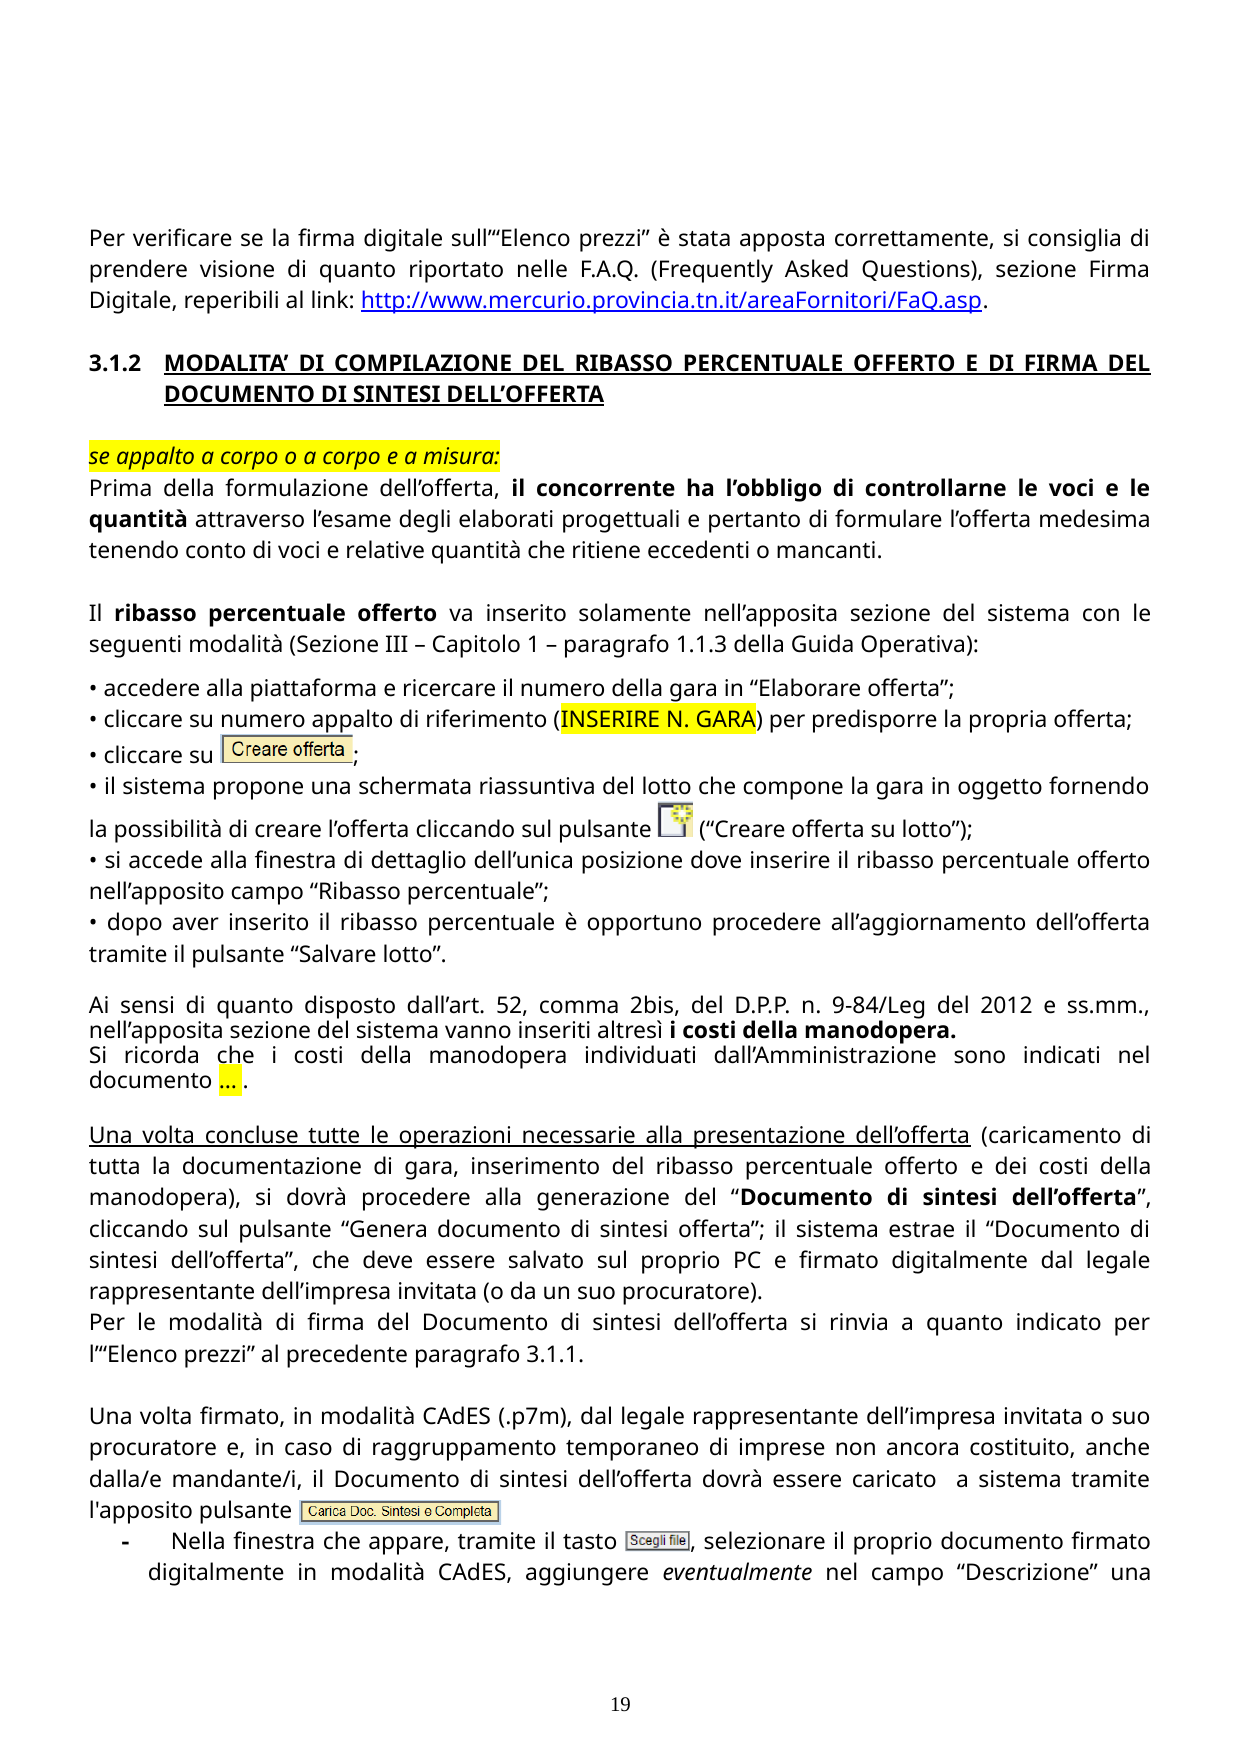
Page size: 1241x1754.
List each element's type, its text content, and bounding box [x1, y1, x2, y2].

text Si ricorda che i costi della manodopera individuati dall’Amministrazione sono indicati nel documento … . [89, 1044, 1152, 1094]
list • si accede alla finestra di dettaglio dell’unica posizione dove inserire il ribasso percentuale offerto nell’apposito campo “Ribasso percentuale”; [89, 844, 1152, 906]
text 3.1.2 MODALITA’ DI COMPILAZIONE DEL RIBASSO PERCENTUALE OFFERTO E DI FIRMA DEL DOCUMENTO DI SINTESI DELL’OFFERTA [89, 347, 1152, 409]
list • accedere alla piattaforma e ricercare il numero della gara in “Elaborare offerta”; [89, 672, 1152, 703]
text Il ribasso percentuale offerto va inserito solamente nell’apposita sezione del sistema con le seguenti modalità (Sezione III – Capitolo 1 – paragrafo 1.1.3 della Guida Operativa): [89, 597, 1152, 659]
picture [298, 1495, 502, 1525]
text Una volta firmato, in modalità CAdES (.p7m), dal legale rappresentante dell’impresa invitata o suo procuratore e, in caso di raggruppamento temporaneo di imprese non ancora costituito, anche dalla/e mandante/i, il Documento di sintesi dell’offerta dovrà essere caricato a sistema tramite l'apposito pulsante [89, 1400, 1152, 1525]
text Ai sensi di quanto disposto dall’art. 52, comma 2bis, del D.P.P. n. 9-84/Leg del 2012 e ss.mm., nell’apposita sezione del sistema vanno inseriti altresì i costi della manodopera. [89, 994, 1152, 1044]
text se appalto a corpo o a corpo e a misura: [89, 440, 1152, 472]
picture [625, 1531, 690, 1552]
text Per le modalità di firma del Documento di sintesi dell’offerta si rinvia a quanto indicato per l’“Elenco prezzi” al precedente paragrafo 3.1.1. [89, 1306, 1152, 1369]
text Per verificare se la firma digitale sull’“Elenco prezzi” è stata apposta correttamente, si consiglia di prendere visione di quanto riportato nelle F.A.Q. (Frequently Asked Questions), sezione Firma Digitale, reperibili al link: http://www.mercurio.provincia.tn.it/areaFornitori/FaQ.asp. [89, 222, 1152, 315]
text Una volta concluse tutte le operazioni necessarie alla presentazione dell’offerta (caricamento di tutta la documentazione di gara, inserimento del ribasso percentuale offerto e dei costi della manodopera), si dovrà procedere alla generazione del “Documento di sintesi dell’offerta”, cliccando sul pulsante “Genera documento di sintesi offerta”; il sistema estrae il “Documento di sintesi dell’offerta”, che deve essere salvato sul proprio PC e firmato digitalmente dal legale rappresentante dell’impresa invitata (o da un suo procuratore). [89, 1119, 1152, 1306]
list • il sistema propone una schermata riassuntiva del lotto che compone la gara in oggetto fornendo la possibilità di creare l’offerta cliccando sul pulsante (“Creare offerta su lotto”); [89, 770, 1152, 844]
list • dopo aver inserito il ribasso percentuale è opportuno procedere all’aggiornamento dell’offerta tramite il pulsante “Salvare lotto”. [89, 906, 1152, 969]
list • cliccare su numero appalto di riferimento (INSERIRE N. GARA) per predisporre la propria offerta; [89, 703, 1152, 734]
text Prima della formulazione dell’offerta, il concorrente ha l’obbligo di controllarne le voci e le quantità attraverso l’esame degli elaborati progettuali e pertanto di formulare l’offerta medesima tenendo conto di voci e relative quantità che ritiene eccedenti o mancanti. [89, 472, 1152, 565]
list Nella finestra che appare, tramite il tasto , selezionare il proprio documento firmato digitalmente in modalità CAdES, aggiungere eventualmente nel campo “Descrizione” una [118, 1525, 1152, 1588]
list • cliccare su ; [89, 734, 1152, 770]
